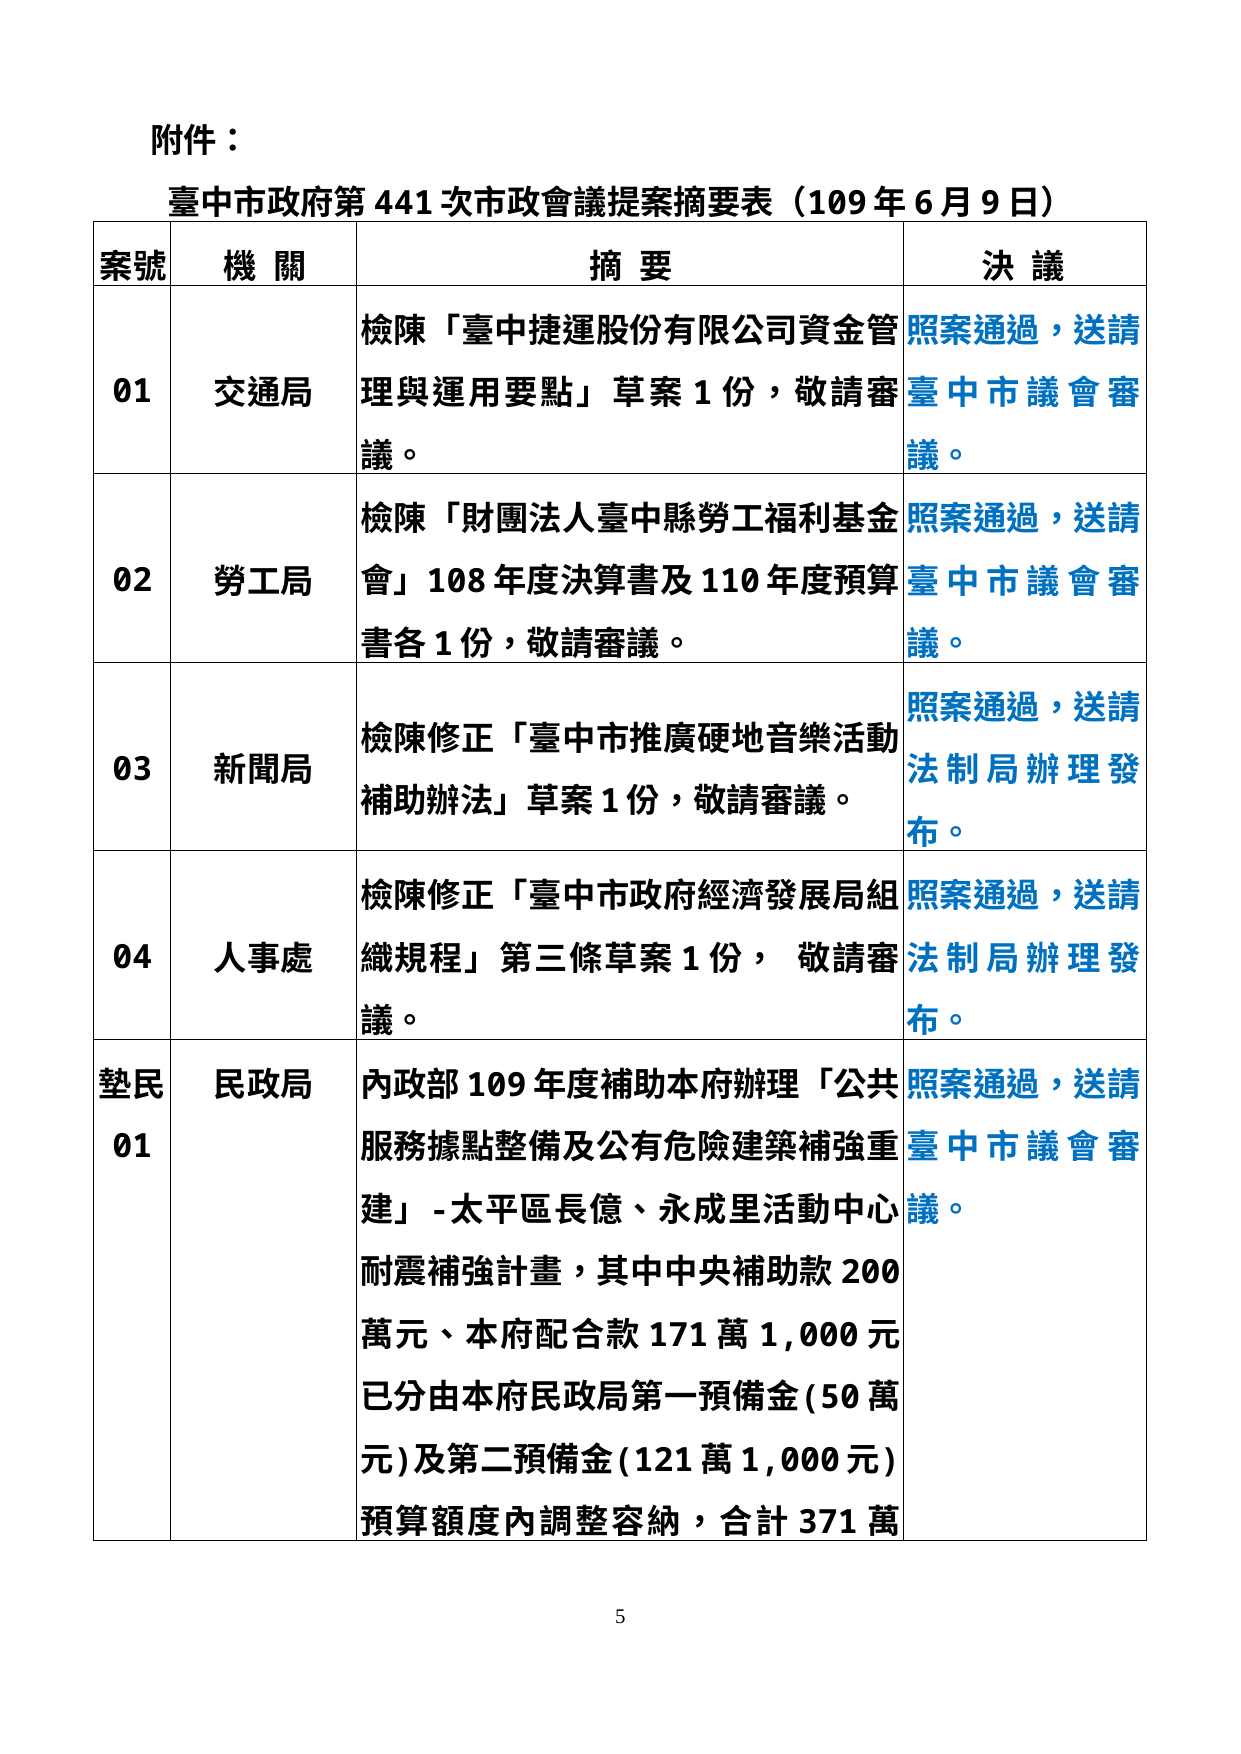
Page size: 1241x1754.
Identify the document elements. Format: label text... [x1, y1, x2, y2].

table_cell 內政部109年度補助本府辦理「公共服務據點整備及公有危險建築補強重建」-太平區長億、永成里活動中心耐震補強計畫，其中中央補助款200萬元、本府配合款171萬1,000元已分由本府民政局第一預備金(50萬元)及第二預備金(121萬1,000元)預算額度內調整容納，合計371萬 [357, 1040, 903, 1540]
table_cell 01 [94, 286, 170, 473]
table_cell 04 [94, 851, 170, 1039]
table_header 決 議 [904, 222, 1146, 285]
table_cell 檢陳修正「臺中市政府經濟發展局組織規程」第三條草案1份， 敬請審議。 [357, 851, 903, 1039]
table_cell 勞工局 [171, 474, 356, 662]
table_cell 照案通過，送請法制局辦理發布。 [904, 851, 1146, 1039]
table_cell 03 [94, 663, 170, 850]
table_header 案號 [94, 222, 170, 285]
table_cell 人事處 [171, 851, 356, 1039]
table_cell 照案通過，送請臺中市議會審議。 [904, 474, 1146, 662]
table_cell 檢陳「財團法人臺中縣勞工福利基金會」108年度決算書及110年度預算書各1份，敬請審議。 [357, 474, 903, 662]
table_cell 民政局 [171, 1040, 356, 1540]
text 附件： [150, 96, 1090, 159]
table_cell 照案通過，送請臺中市議會審議。 [904, 286, 1146, 473]
table_cell 照案通過，送請法制局辦理發布。 [904, 663, 1146, 850]
table_cell 墊民01 [94, 1040, 170, 1540]
text 臺中市政府第441次市政會議提案摘要表（109年6月9日） [150, 159, 1090, 221]
table_cell 交通局 [171, 286, 356, 473]
table_header 機 關 [171, 222, 356, 285]
table_cell 新聞局 [171, 663, 356, 850]
table_header 摘 要 [357, 222, 903, 285]
table_cell 檢陳「臺中捷運股份有限公司資金管理與運用要點」草案1份，敬請審議。 [357, 286, 903, 473]
table_cell 檢陳修正「臺中市推廣硬地音樂活動補助辦法」草案1份，敬請審議。 [357, 663, 903, 850]
table_cell 照案通過，送請臺中市議會審議。 [904, 1040, 1146, 1540]
table_cell 02 [94, 474, 170, 662]
